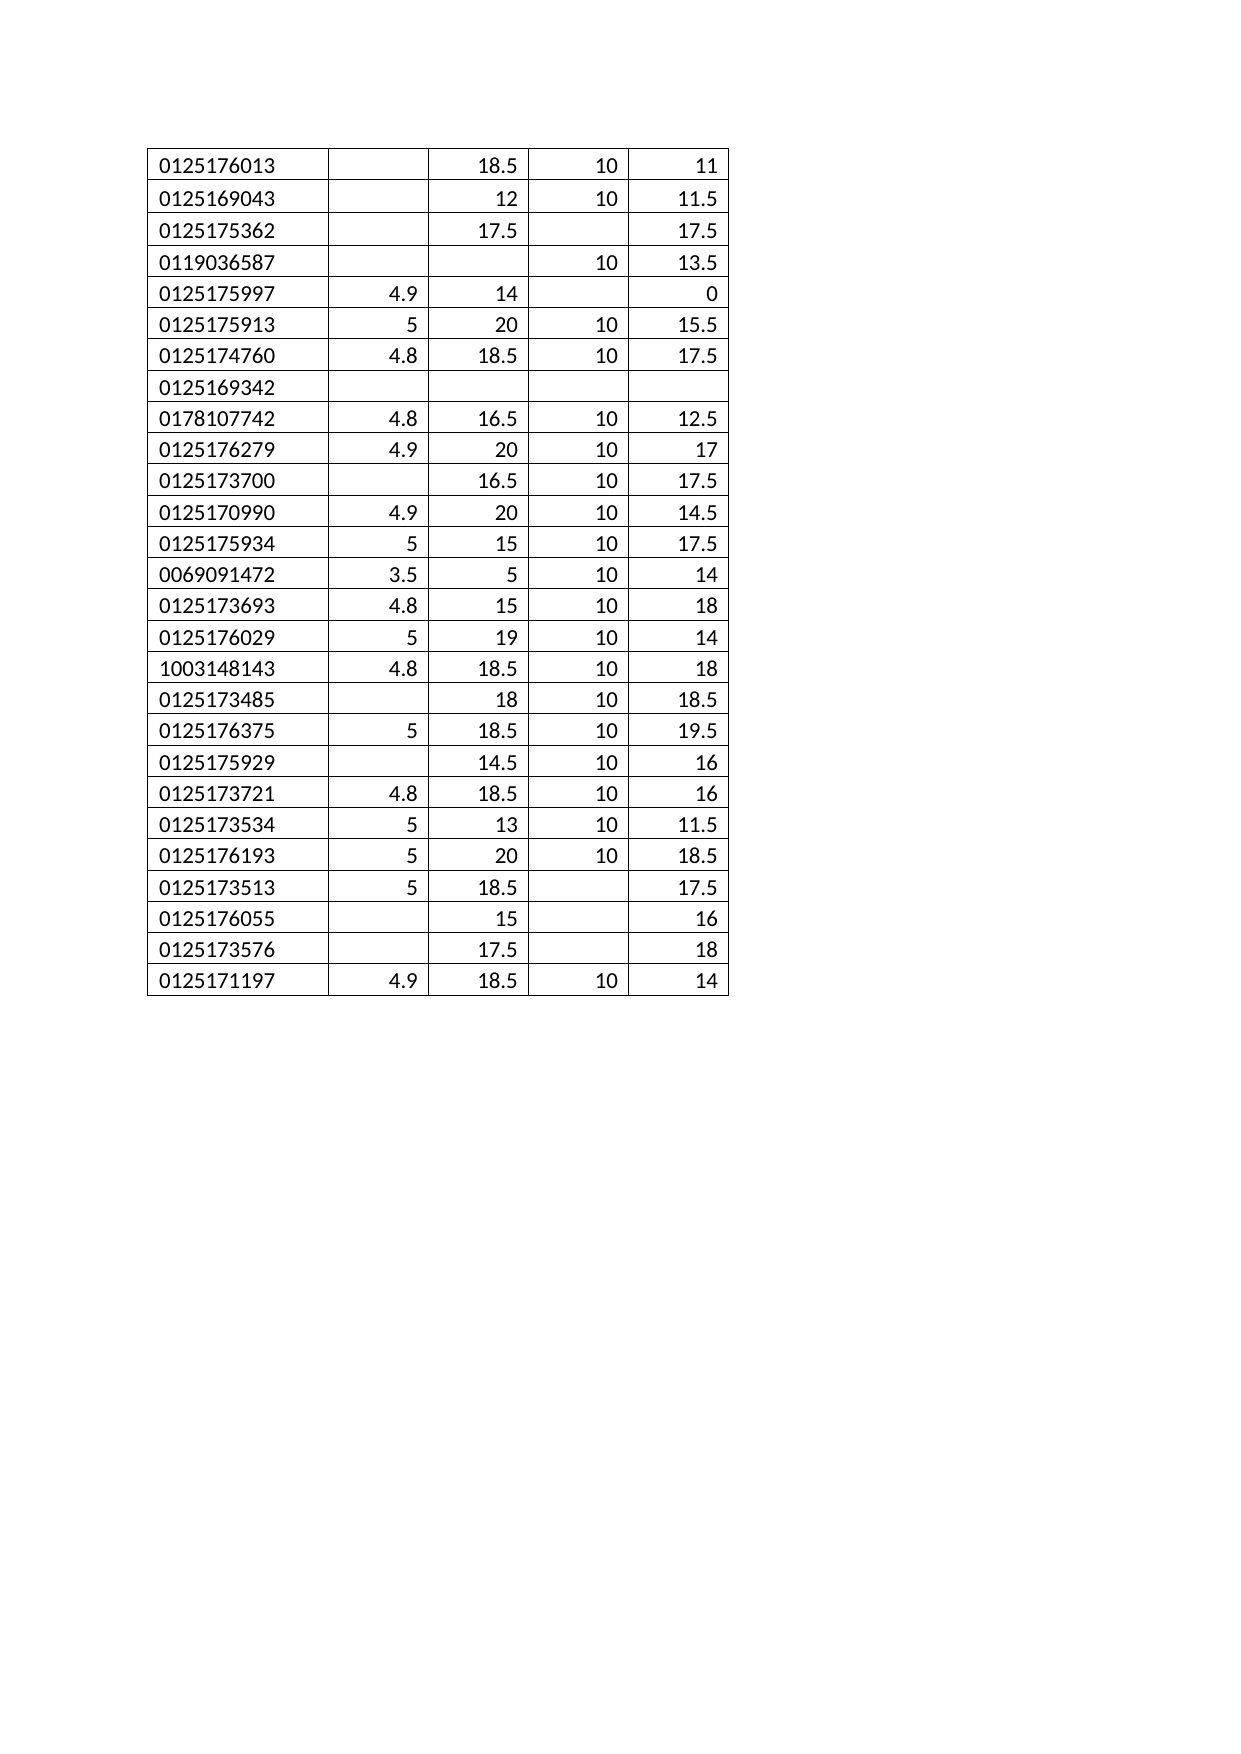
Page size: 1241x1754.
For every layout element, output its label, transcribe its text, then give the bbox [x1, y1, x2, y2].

table_cell 16 [629, 777, 728, 807]
table_cell 0119036587 [148, 246, 328, 276]
table_cell 5 [329, 621, 428, 651]
table_cell [329, 180, 428, 212]
table_cell 10 [529, 558, 628, 588]
table_cell 4.8 [329, 589, 428, 619]
table_cell 17.5 [629, 871, 728, 901]
table_cell 0125174760 [148, 339, 328, 369]
table_cell [329, 213, 428, 244]
table_cell 0125176193 [148, 839, 328, 869]
table_cell [529, 277, 628, 307]
table_cell 10 [529, 464, 628, 494]
table_cell [329, 371, 428, 401]
table_cell 17 [629, 433, 728, 463]
table_cell 5 [329, 839, 428, 869]
table_cell 18 [629, 933, 728, 963]
table_cell 10 [529, 589, 628, 619]
table_cell 18.5 [429, 871, 528, 901]
table_cell 4.9 [329, 964, 428, 994]
table_cell 16 [629, 746, 728, 776]
table_cell 0125175929 [148, 746, 328, 776]
table_cell 18 [429, 683, 528, 713]
table_cell 10 [529, 527, 628, 557]
table_cell 10 [529, 246, 628, 276]
table_cell 5 [329, 871, 428, 901]
table_cell 0125170990 [148, 496, 328, 526]
table_cell [329, 683, 428, 713]
table_cell 20 [429, 308, 528, 338]
table_cell 17.5 [629, 464, 728, 494]
table_cell 0125176375 [148, 714, 328, 744]
table_cell 10 [529, 402, 628, 432]
table_cell [529, 871, 628, 901]
table_cell 10 [529, 714, 628, 744]
table_cell 20 [429, 433, 528, 463]
table_cell 10 [529, 777, 628, 807]
table_cell 10 [529, 746, 628, 776]
table_cell [329, 933, 428, 963]
table_cell 0125173485 [148, 683, 328, 713]
table_cell 18.5 [429, 149, 528, 179]
table_cell [329, 246, 428, 276]
table_cell 0125173721 [148, 777, 328, 807]
table_cell 11 [629, 149, 728, 179]
table_cell 17.5 [629, 339, 728, 369]
table_cell 18 [629, 589, 728, 619]
table_cell 18.5 [629, 839, 728, 869]
table_cell 4.8 [329, 402, 428, 432]
table_cell 4.9 [329, 277, 428, 307]
table_cell 0125173700 [148, 464, 328, 494]
table_cell 16.5 [429, 402, 528, 432]
table_cell 14.5 [429, 746, 528, 776]
table_cell 15 [429, 527, 528, 557]
table_cell 10 [529, 683, 628, 713]
table_cell [529, 933, 628, 963]
table_cell 20 [429, 839, 528, 869]
table_cell 10 [529, 839, 628, 869]
table_cell 0125176029 [148, 621, 328, 651]
table_cell 4.9 [329, 496, 428, 526]
table_cell 0125176013 [148, 149, 328, 179]
table_cell [329, 464, 428, 494]
table_cell [329, 746, 428, 776]
table_cell 0125173576 [148, 933, 328, 963]
table_cell 10 [529, 180, 628, 212]
table_cell 5 [429, 558, 528, 588]
table_cell 17.5 [629, 527, 728, 557]
table_cell 10 [529, 808, 628, 838]
table_cell 11.5 [629, 808, 728, 838]
table_cell 14 [629, 558, 728, 588]
table_cell 14 [429, 277, 528, 307]
table_cell [529, 371, 628, 401]
table_cell 1003148143 [148, 652, 328, 682]
table_cell [429, 371, 528, 401]
table_cell 0125175934 [148, 527, 328, 557]
table_cell [529, 902, 628, 932]
table_cell 10 [529, 433, 628, 463]
table_cell 0125169342 [148, 371, 328, 401]
table_cell 18.5 [429, 714, 528, 744]
table_cell 10 [529, 308, 628, 338]
table_cell 18.5 [429, 652, 528, 682]
table_cell 18.5 [629, 683, 728, 713]
table_cell 0069091472 [148, 558, 328, 588]
table_cell 12.5 [629, 402, 728, 432]
table_cell 0125176055 [148, 902, 328, 932]
table_cell 14 [629, 621, 728, 651]
table_cell 4.8 [329, 652, 428, 682]
table_cell 0125173693 [148, 589, 328, 619]
table_cell 10 [529, 964, 628, 994]
table_cell 0178107742 [148, 402, 328, 432]
table_cell 10 [529, 149, 628, 179]
table_cell 0125175362 [148, 213, 328, 244]
table_cell 3.5 [329, 558, 428, 588]
table_cell [529, 213, 628, 244]
table_cell 20 [429, 496, 528, 526]
table_cell 15 [429, 589, 528, 619]
table_cell 5 [329, 527, 428, 557]
table_cell 4.9 [329, 433, 428, 463]
table_cell 15 [429, 902, 528, 932]
table_cell 19 [429, 621, 528, 651]
table_cell 5 [329, 308, 428, 338]
table_cell 14 [629, 964, 728, 994]
table_cell 17.5 [429, 213, 528, 244]
table_cell 17.5 [629, 213, 728, 244]
table_cell 0125175997 [148, 277, 328, 307]
table_cell 17.5 [429, 933, 528, 963]
table_cell [629, 371, 728, 401]
table_cell 0 [629, 277, 728, 307]
table_cell 10 [529, 652, 628, 682]
table_cell 18.5 [429, 777, 528, 807]
table_cell 13 [429, 808, 528, 838]
table_cell 11.5 [629, 180, 728, 212]
table_cell 16 [629, 902, 728, 932]
table_cell 0125173513 [148, 871, 328, 901]
table_cell 5 [329, 714, 428, 744]
table_cell 13.5 [629, 246, 728, 276]
table_cell 4.8 [329, 339, 428, 369]
table_cell 19.5 [629, 714, 728, 744]
table_cell [329, 149, 428, 179]
table_cell 15.5 [629, 308, 728, 338]
table_cell 12 [429, 180, 528, 212]
table_cell 0125173534 [148, 808, 328, 838]
table_cell 0125176279 [148, 433, 328, 463]
table_cell 18.5 [429, 339, 528, 369]
table_cell 0125175913 [148, 308, 328, 338]
table_cell 0125171197 [148, 964, 328, 994]
table_cell 10 [529, 621, 628, 651]
table_cell 14.5 [629, 496, 728, 526]
table_cell 4.8 [329, 777, 428, 807]
table_cell 18.5 [429, 964, 528, 994]
table_cell 18 [629, 652, 728, 682]
table_cell 5 [329, 808, 428, 838]
table_cell 10 [529, 339, 628, 369]
table_cell [329, 902, 428, 932]
table_cell 0125169043 [148, 180, 328, 212]
table_cell [429, 246, 528, 276]
table_cell 16.5 [429, 464, 528, 494]
table_cell 10 [529, 496, 628, 526]
